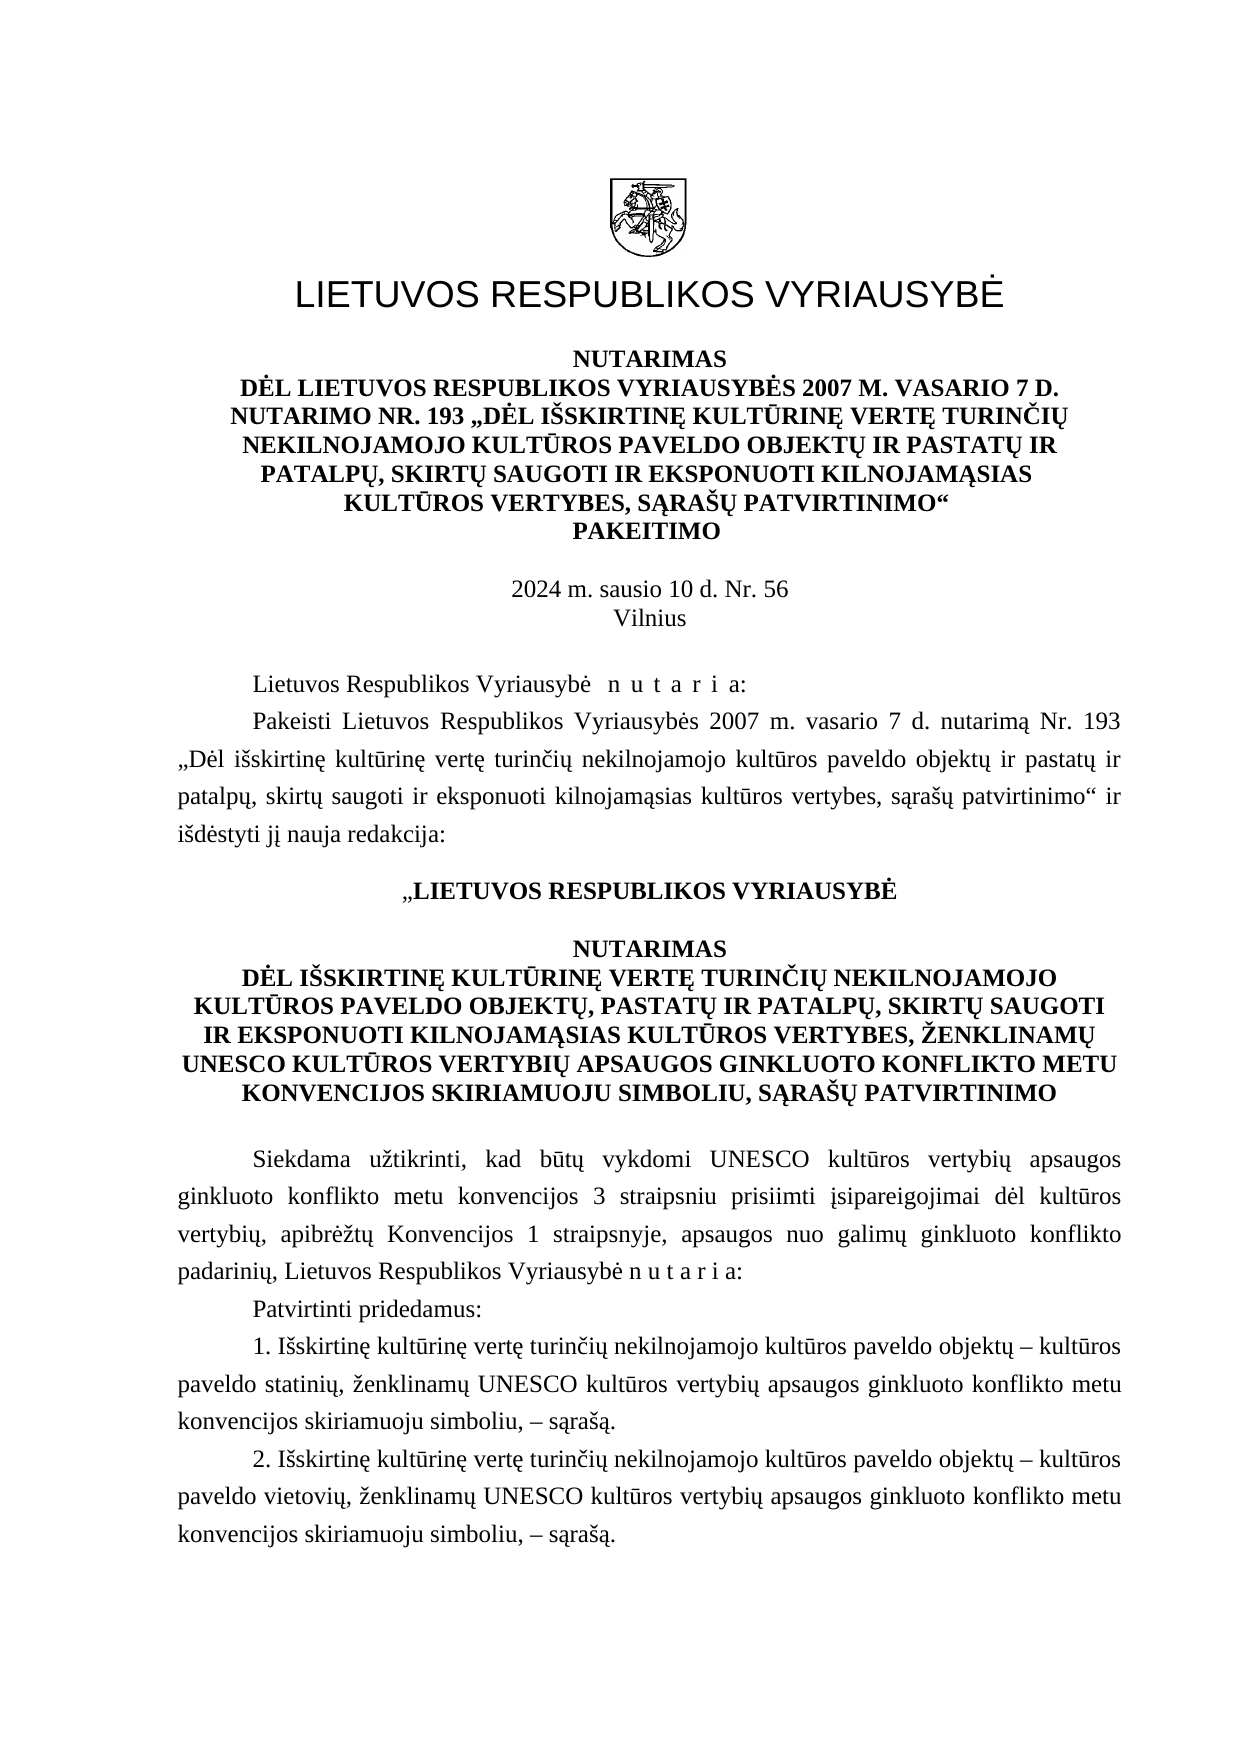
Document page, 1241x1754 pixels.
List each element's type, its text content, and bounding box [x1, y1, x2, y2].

text Vilnius [177, 603, 1122, 631]
text 2024 m. sausio 10 d. Nr. 56 [177, 574, 1122, 603]
text PAKEITIMO [177, 516, 1122, 545]
text DĖL IŠSKIRTINĘ KULTŪRINĘ VERTĘ TURINČIŲ NEKILNOJAMOJO KULTŪROS PAVELDO OBJEKTŲ, PASTATŲ IR PATALPŲ, SKIRTŲ SAUGOTI IR EKSPONUOTI KILNOJAMĄSIAS KULTŪROS VERTYBES, ŽENKLINAMŲ UNESCO KULTŪROS VERTYBIŲ APSAUGOS GINKLUOTO KONFLIKTO METU KONVENCIJOS SKIRIAMUOJU SIMBOLIU, SĄRAŠŲ PATVIRTINIMO [177, 963, 1122, 1106]
text NUTARIMAS [177, 934, 1122, 963]
text DĖL LIETUVOS RESPUBLIKOS VYRIAUSYBĖS 2007 M. VASARIO 7 D. NUTARIMO NR. 193 „DĖL IŠSKIRTINĘ KULTŪRINĘ VERTĘ TURINČIŲ NEKILNOJAMOJO KULTŪROS PAVELDO OBJEKTŲ IR PASTATŲ IR PATALPŲ, SKIRTŲ SAUGOTI IR EKSPONUOTI KILNOJAMĄSIAS [177, 373, 1122, 488]
text „LIETUVOS RESPUBLIKOS VYRIAUSYBĖ [177, 876, 1122, 905]
text Lietuvos Respublikos Vyriausybė [177, 272, 1122, 315]
text KULTŪROS VERTYBES, SĄRAŠŲ PATVIRTINIMO“ [177, 488, 1122, 516]
text nutarimas [177, 344, 1122, 373]
text 2. Išskirtinę kultūrinę vertę turinčių nekilnojamojo kultūros paveldo objektų – kultūros paveldo vietovių, ženklinamų UNESCO kultūros vertybių apsaugos ginkluoto konflikto metu konvencijos skiriamuoju simboliu, – sąrašą. [177, 1435, 1122, 1548]
text Pakeisti Lietuvos Respublikos Vyriausybės 2007 m. vasario 7 d. nutarimą Nr. 193 „Dėl išskirtinę kultūrinę vertę turinčių nekilnojamojo kultūros paveldo objektų ir pastatų ir patalpų, skirtų saugoti ir eksponuoti kilnojamąsias kultūros vertybes, sąrašų patvirtinimo“ ir išdėstyti jį nauja redakcija: [177, 698, 1122, 848]
text 1. Išskirtinę kultūrinę vertę turinčių nekilnojamojo kultūros paveldo objektų – kultūros paveldo statinių, ženklinamų UNESCO kultūros vertybių apsaugos ginkluoto konflikto metu konvencijos skiriamuoju simboliu, – sąrašą. [177, 1323, 1122, 1435]
text Siekdama užtikrinti, kad būtų vykdomi UNESCO kultūros vertybių apsaugos ginkluoto konflikto metu konvencijos 3 straipsniu prisiimti įsipareigojimai dėl kultūros vertybių, apibrėžtų Konvencijos 1 straipsnyje, apsaugos nuo galimų ginkluoto konflikto padarinių, Lietuvos Respublikos Vyriausybė n u t a r i a: [177, 1135, 1122, 1285]
text Patvirtinti pridedamus: [177, 1285, 1122, 1323]
text Lietuvos Respublikos Vyriausybė nutaria: [177, 660, 1122, 698]
